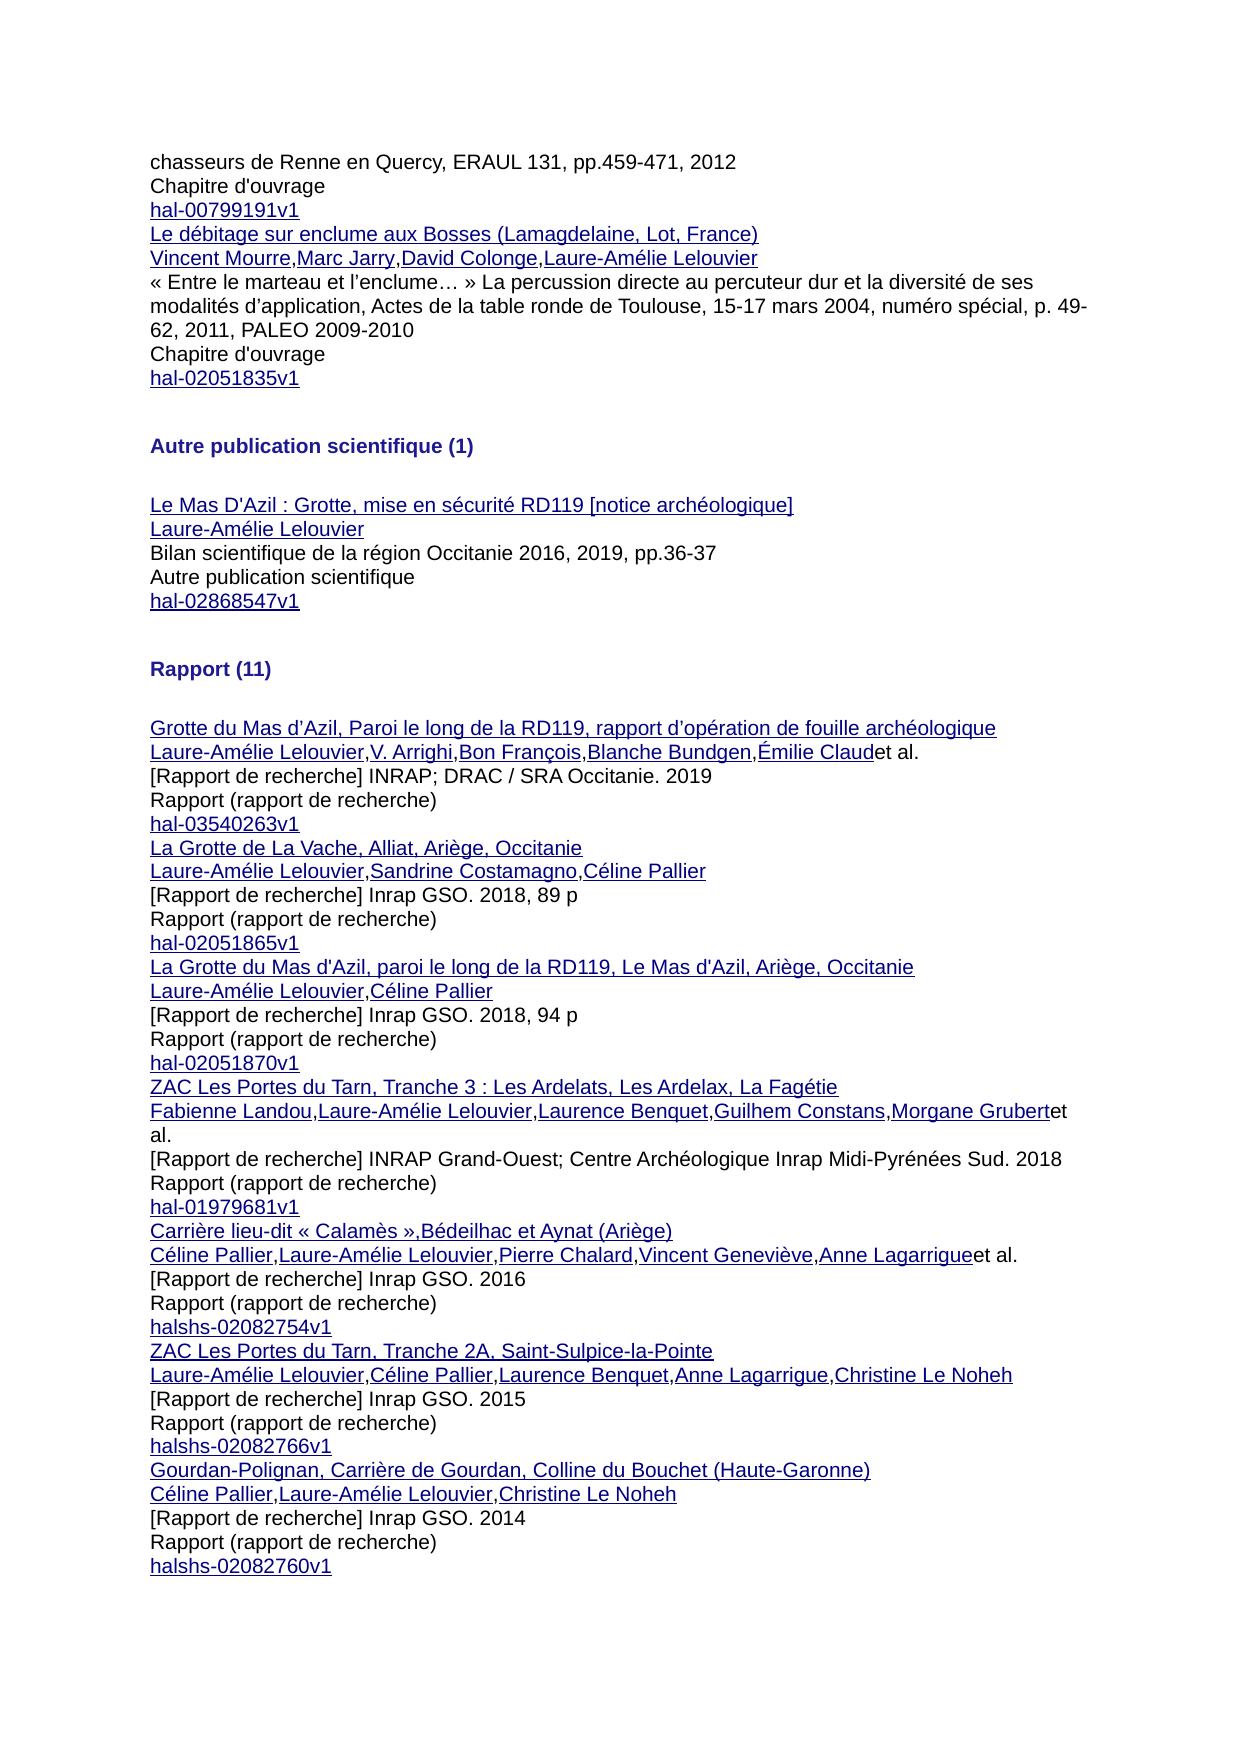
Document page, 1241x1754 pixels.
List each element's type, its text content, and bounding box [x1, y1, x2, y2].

table_header Grotte du Mas d’Azil, Paroi le long de la RD119, rapport d’opération de fouille archéologique Laure-Amélie Lelouvier,V. Arrighi,Bon François,Blanche Bundgen,Émilie Claudet al. [Rapport de recherche] INRAP; DRAC / SRA Occitanie. 2019 Rapport (rapport de recherche) hal-03540263v1 [150, 716, 1090, 835]
table_cell Gourdan-Polignan, Carrière de Gourdan, Colline du Bouchet (Haute-Garonne) Céline Pallier,Laure-Amélie Lelouvier,Christine Le Noheh [Rapport de recherche] Inrap GSO. 2014 Rapport (rapport de recherche) halshs-02082760v1 [150, 1458, 1090, 1578]
table_cell ZAC Les Portes du Tarn, Tranche 2A, Saint-Sulpice-la-Pointe Laure-Amélie Lelouvier,Céline Pallier,Laurence Benquet,Anne Lagarrigue,Christine Le Noheh [Rapport de recherche] Inrap GSO. 2015 Rapport (rapport de recherche) halshs-02082766v1 [150, 1339, 1090, 1458]
table_cell ZAC Les Portes du Tarn, Tranche 3 : Les Ardelats, Les Ardelax, La Fagétie Fabienne Landou,Laure-Amélie Lelouvier,Laurence Benquet,Guilhem Constans,Morgane Grubertet al. [Rapport de recherche] INRAP Grand-Ouest; Centre Archéologique Inrap Midi-Pyrénées Sud. 2018 Rapport (rapport de recherche) hal-01979681v1 [150, 1075, 1090, 1219]
table_cell La Grotte du Mas d'Azil, paroi le long de la RD119, Le Mas d'Azil, Ariège, Occitanie Laure-Amélie Lelouvier,Céline Pallier [Rapport de recherche] Inrap GSO. 2018, 94 p Rapport (rapport de recherche) hal-02051870v1 [150, 955, 1090, 1075]
table_cell Carrière lieu-dit « Calamès »,Bédeilhac et Aynat (Ariège) Céline Pallier,Laure-Amélie Lelouvier,Pierre Chalard,Vincent Geneviève,Anne Lagarrigueet al. [Rapport de recherche] Inrap GSO. 2016 Rapport (rapport de recherche) halshs-02082754v1 [150, 1219, 1090, 1338]
table_cell La Grotte de La Vache, Alliat, Ariège, Occitanie Laure-Amélie Lelouvier,Sandrine Costamagno,Céline Pallier [Rapport de recherche] Inrap GSO. 2018, 89 p Rapport (rapport de recherche) hal-02051865v1 [150, 835, 1090, 955]
table_cell chasseurs de Renne en Quercy, ERAUL 131, pp.459-471, 2012 Chapitre d'ouvrage hal-00799191v1 [150, 150, 1090, 222]
subtitle Autre publication scientifique (1) [150, 434, 1090, 458]
table_cell Le débitage sur enclume aux Bosses (Lamagdelaine, Lot, France) Vincent Mourre,Marc Jarry,David Colonge,Laure-Amélie Lelouvier « Entre le marteau et l’enclume… » La percussion directe au percuteur dur et la diversité de ses modalités d’application, Actes de la table ronde de Toulouse, 15-17 mars 2004, numéro spécial, p. 49-62, 2011, PALEO 2009-2010 Chapitre d'ouvrage hal-02051835v1 [150, 222, 1090, 389]
table_header Le Mas D'Azil : Grotte, mise en sécurité RD119 [notice archéologique] Laure-Amélie Lelouvier Bilan scientifique de la région Occitanie 2016, 2019, pp.36-37 Autre publication scientifique hal-02868547v1 [150, 493, 1090, 612]
subtitle Rapport (11) [150, 657, 1090, 681]
